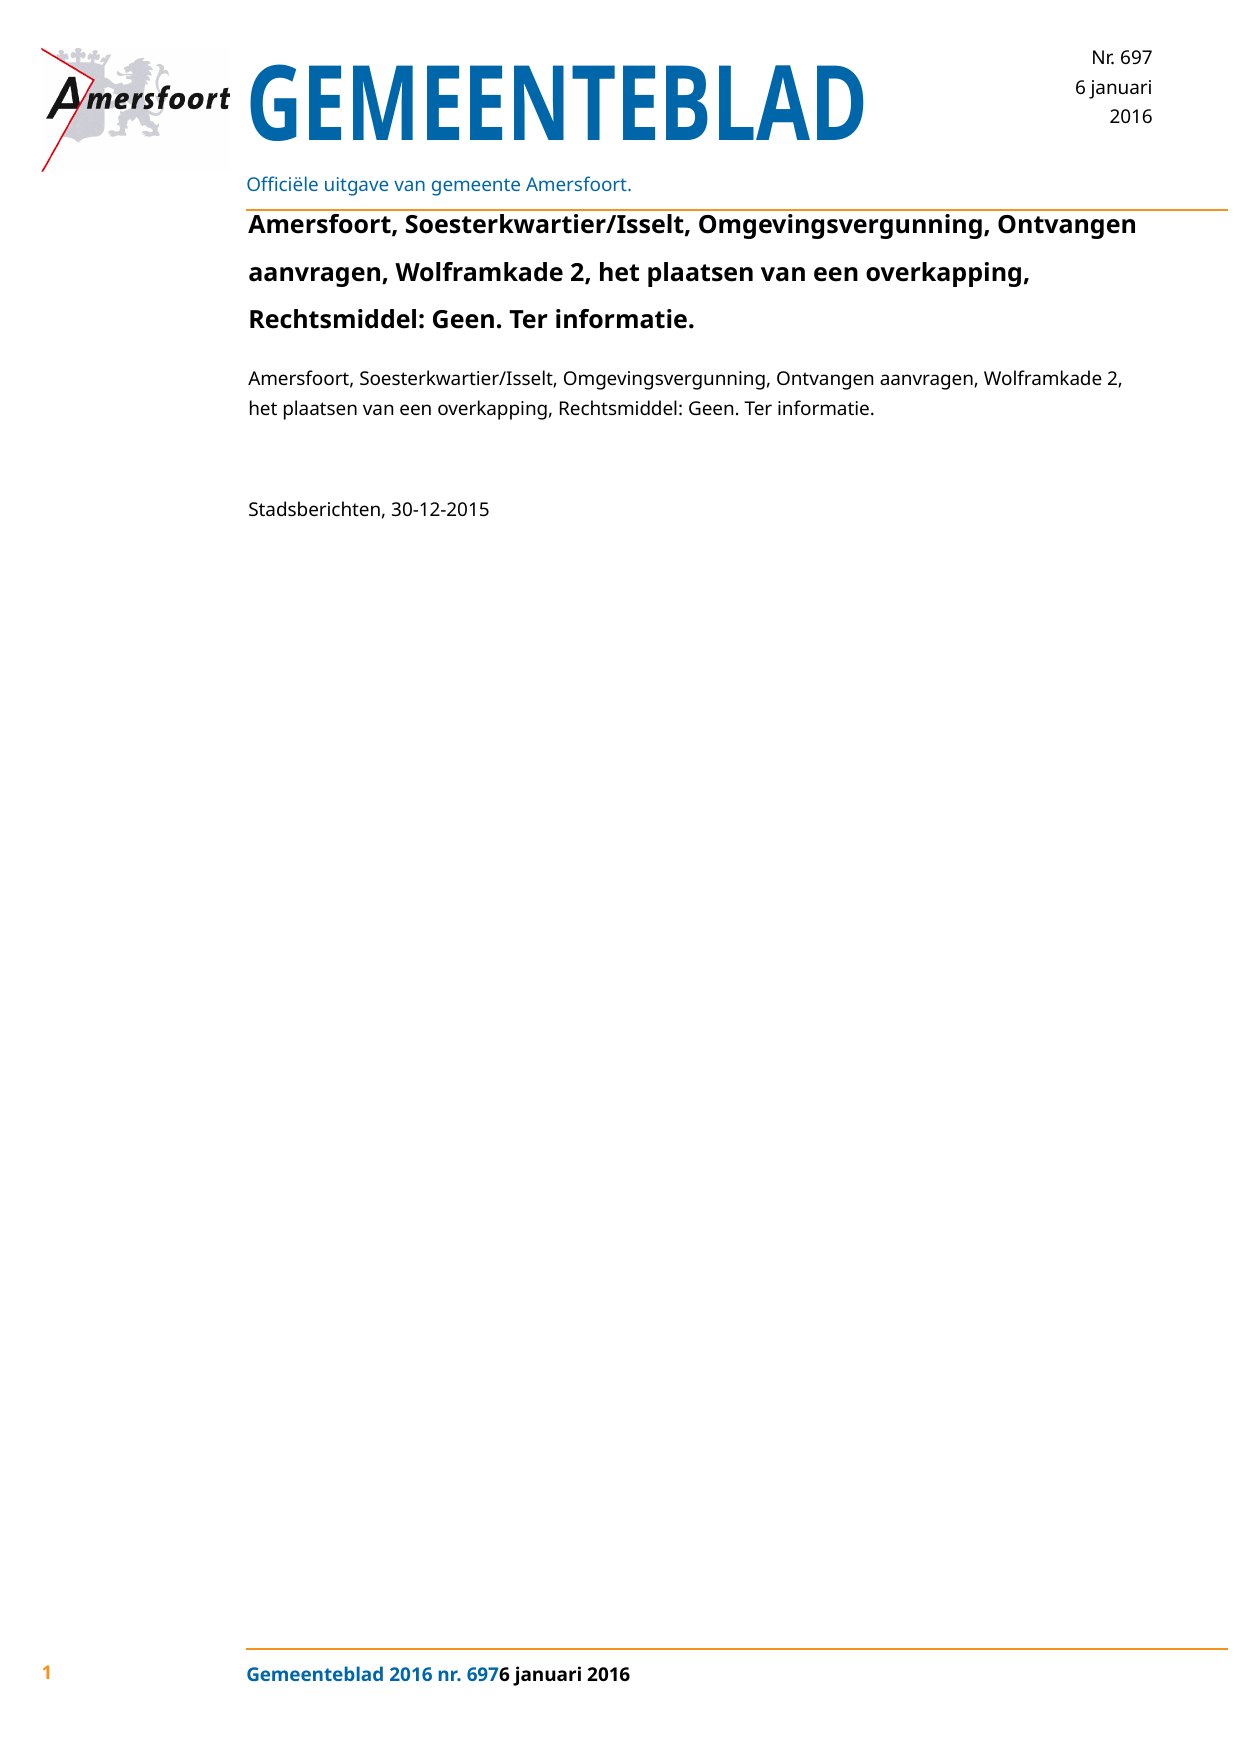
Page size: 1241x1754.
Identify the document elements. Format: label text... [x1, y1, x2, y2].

text Amersfoort, Soesterkwartier/Isselt, Omgevingsvergunning, Ontvangen aanvragen, Wolframkade 2, het plaatsen van een overkapping, Rechtsmiddel: Geen. Ter informatie. [248, 211, 1152, 336]
text Stadsberichten, 30-12-2015 [248, 496, 1152, 522]
text Amersfoort, Soesterkwartier/Isselt, Omgevingsvergunning, Ontvangen aanvragen, Wolframkade 2, het plaatsen van een overkapping, Rechtsmiddel: Geen. Ter informatie. [248, 366, 1152, 421]
picture [41, 47, 231, 172]
